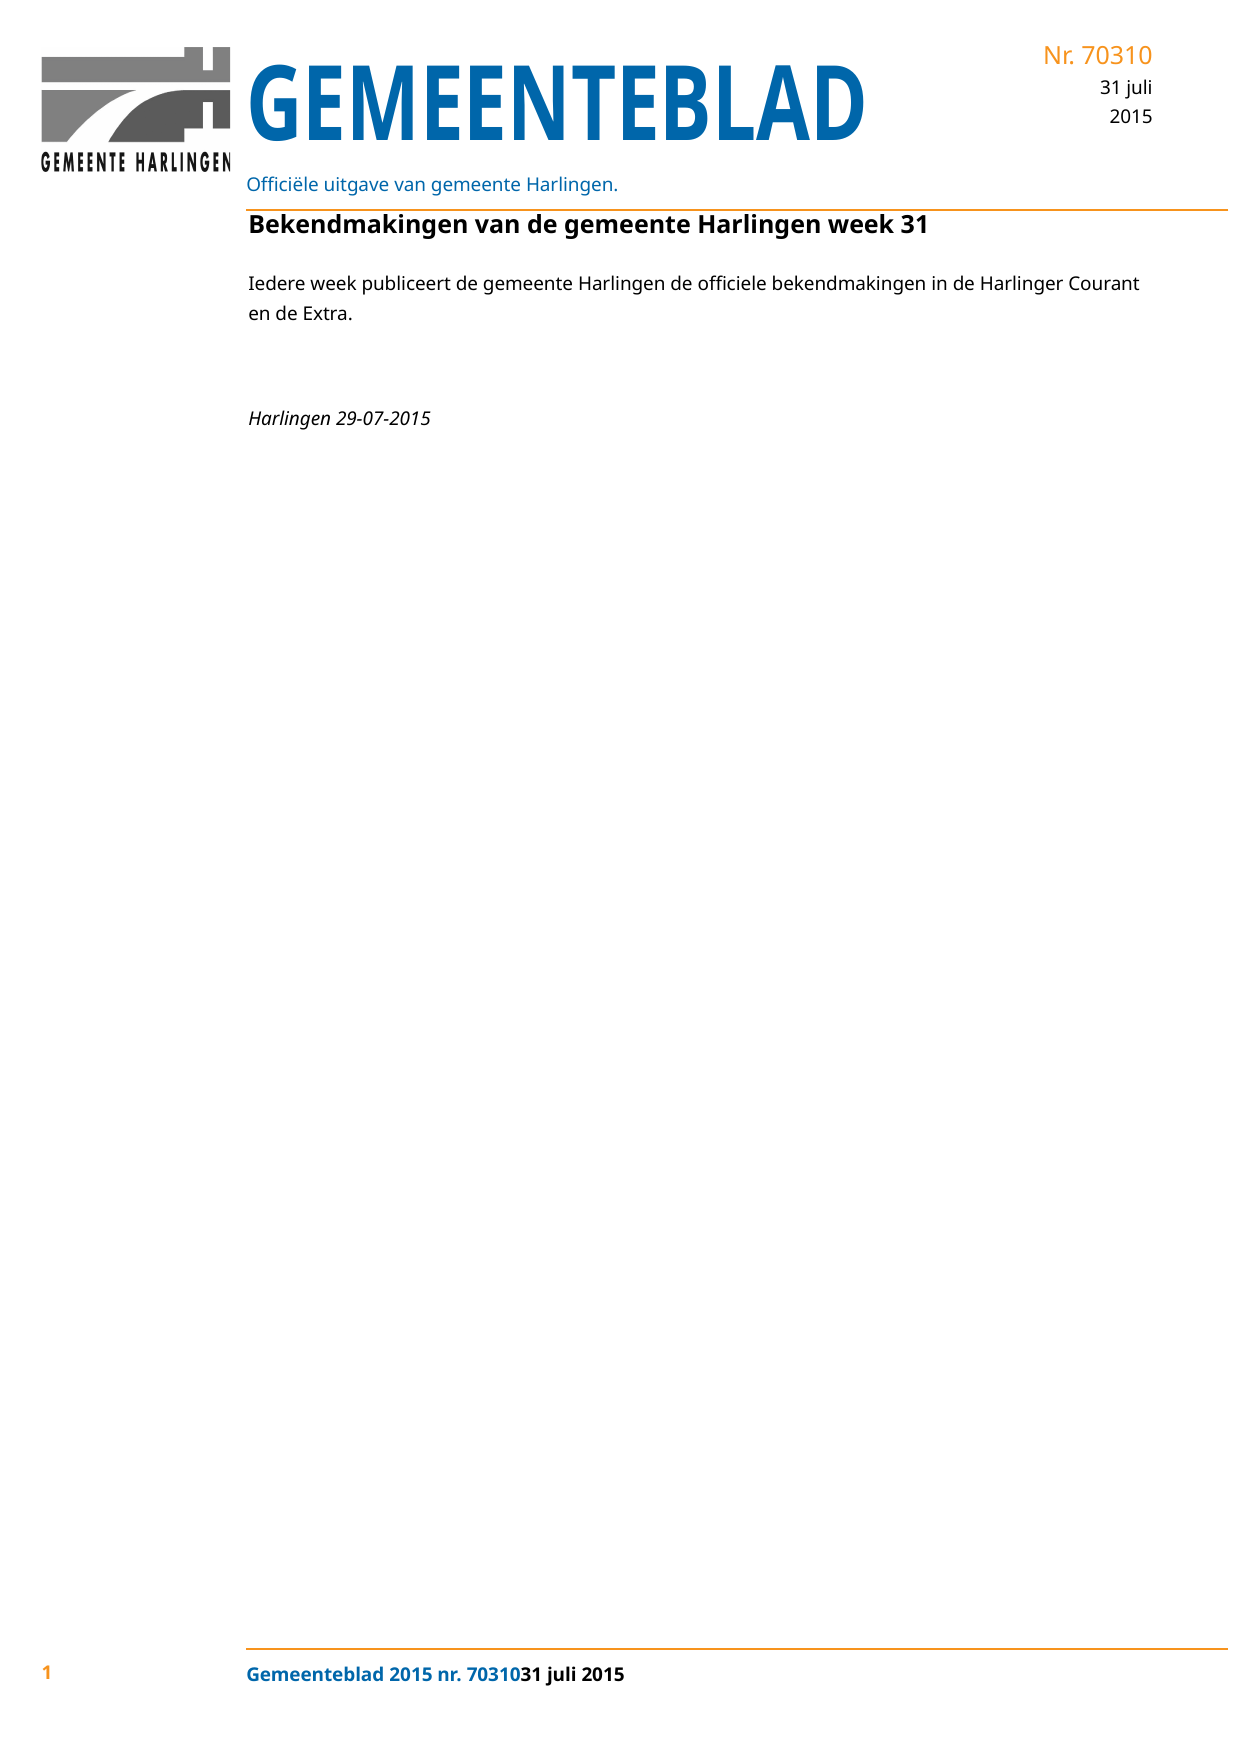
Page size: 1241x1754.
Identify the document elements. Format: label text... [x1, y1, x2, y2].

text Iedere week publiceert de gemeente Harlingen de officiele bekendmakingen in de Harlinger Courant en de Extra. [248, 270, 1152, 326]
text Bekendmakingen van de gemeente Harlingen week 31 [248, 211, 1152, 241]
picture [41, 47, 231, 172]
text Harlingen 29-07-2015 [248, 406, 1152, 431]
